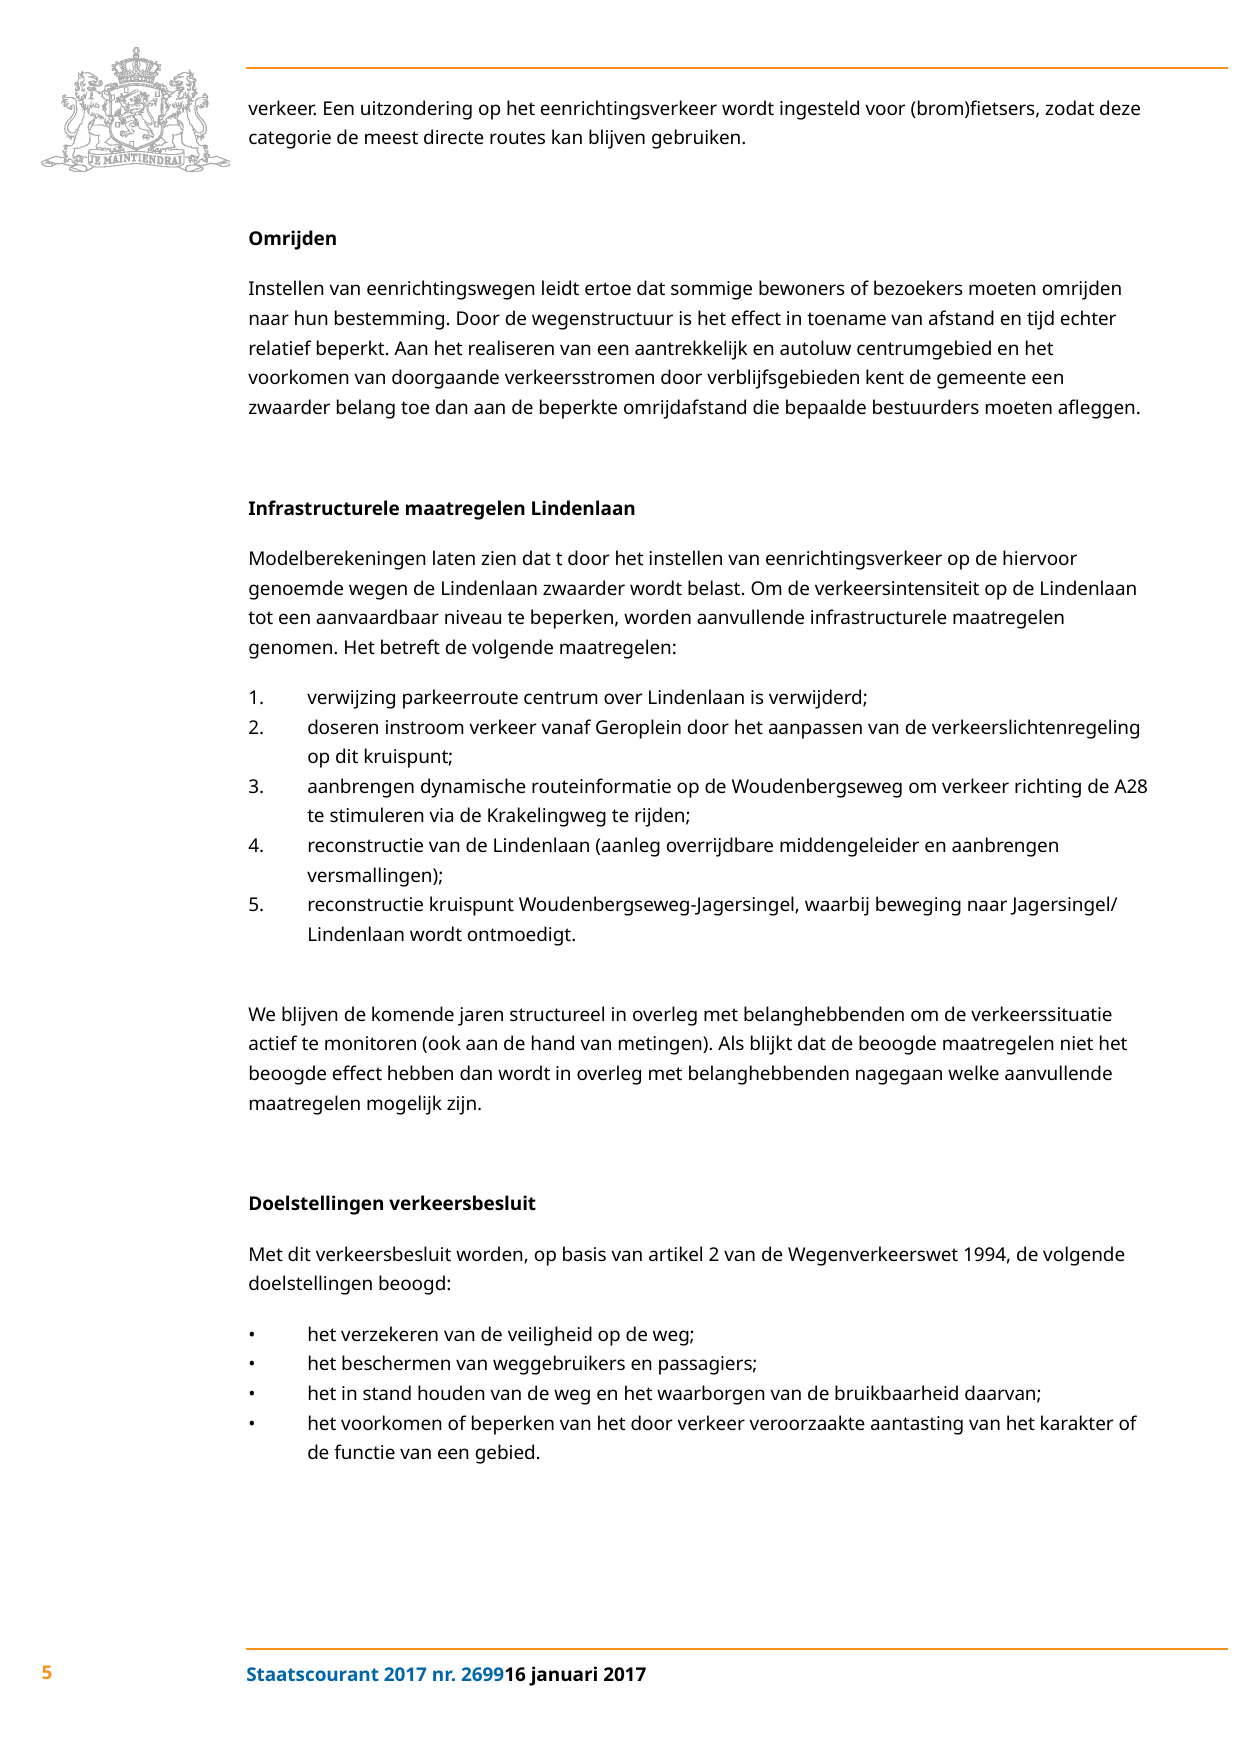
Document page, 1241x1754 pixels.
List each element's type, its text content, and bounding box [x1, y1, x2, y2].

list het in stand houden van de weg en het waarborgen van de bruikbaarheid daarvan; [248, 1380, 1152, 1406]
list doseren instroom verkeer vanaf Geroplein door het aanpassen van de verkeerslichtenregeling op dit kruispunt; [248, 714, 1152, 769]
list reconstructie kruispunt Woudenbergseweg-Jagersingel, waarbij beweging naar Jagersingel/ Lindenlaan wordt ontmoedigt. [248, 891, 1152, 947]
list reconstructie van de Lindenlaan (aanleg overrijdbare middengeleider en aanbrengen versmallingen); [248, 832, 1152, 888]
text Doelstellingen verkeersbesluit [248, 1191, 1152, 1216]
text Omrijden [248, 225, 1152, 251]
list aanbrengen dynamische routeinformatie op de Woudenbergseweg om verkeer richting de A28 te stimuleren via de Krakelingweg te rijden; [248, 773, 1152, 828]
text Met dit verkeersbesluit worden, op basis van artikel 2 van de Wegenverkeerswet 1994, de volgende doelstellingen beoogd: [248, 1241, 1152, 1296]
list het verzekeren van de veiligheid op de weg; [248, 1321, 1152, 1347]
text We blijven de komende jaren structureel in overleg met belanghebbenden om de verkeerssituatie actief te monitoren (ook aan de hand van metingen). Als blijkt dat de beoogde maatregelen niet het beoogde effect hebben dan wordt in overleg met belanghebbenden nagegaan welke aanvullende maatregelen mogelijk zijn. [248, 1001, 1152, 1116]
text verkeer. Een uitzondering op het eenrichtingsverkeer wordt ingesteld voor (brom)fietsers, zodat deze categorie de meest directe routes kan blijven gebruiken. [248, 95, 1152, 150]
list het voorkomen of beperken van het door verkeer veroorzaakte aantasting van het karakter of de functie van een gebied. [248, 1410, 1152, 1465]
list het beschermen van weggebruikers en passagiers; [248, 1351, 1152, 1376]
text Instellen van eenrichtingswegen leidt ertoe dat sommige bewoners of bezoekers moeten omrijden naar hun bestemming. Door de wegenstructuur is het effect in toename van afstand en tijd echter relatief beperkt. Aan het realiseren van een aantrekkelijk en autoluw centrumgebied en het voorkomen van doorgaande verkeersstromen door verblijfsgebieden kent de gemeente een zwaarder belang toe dan aan de beperkte omrijdafstand die bepaalde bestuurders moeten afleggen. [248, 276, 1152, 420]
list verwijzing parkeerroute centrum over Lindenlaan is verwijderd; [248, 684, 1152, 710]
text Modelberekeningen laten zien dat t door het instellen van eenrichtingsverkeer op de hiervoor genoemde wegen de Lindenlaan zwaarder wordt belast. Om de verkeersintensiteit op de Lindenlaan tot een aanvaardbaar niveau te beperken, worden aanvullende infrastructurele maatregelen genomen. Het betreft de volgende maatregelen: [248, 545, 1152, 660]
picture [41, 47, 231, 172]
text Infrastructurele maatregelen Lindenlaan [248, 495, 1152, 521]
